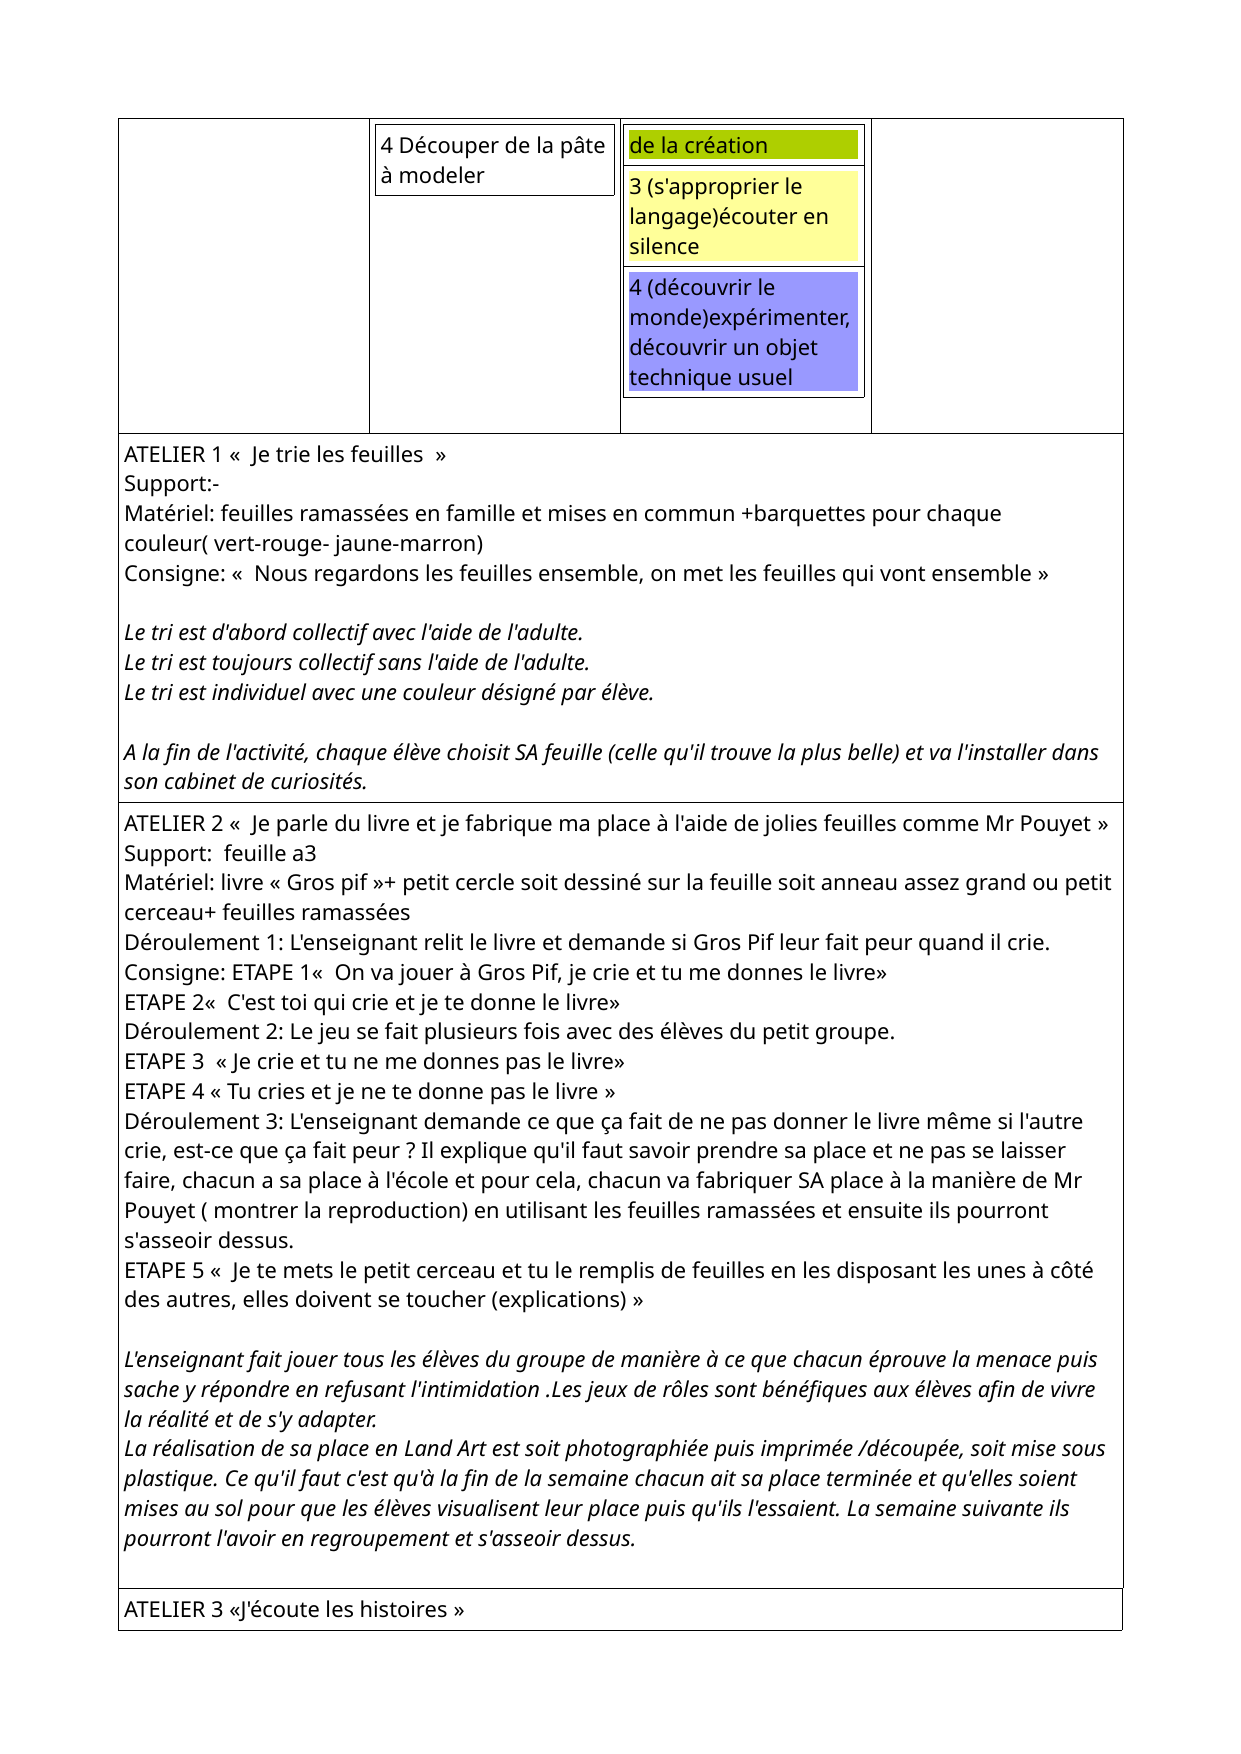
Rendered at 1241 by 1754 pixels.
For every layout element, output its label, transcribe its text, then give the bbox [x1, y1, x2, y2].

table_cell 4 (découvrir le monde)expérimenter, découvrir un objet technique usuel [624, 267, 864, 397]
table_header [621, 119, 871, 433]
table_header [119, 119, 369, 433]
table_cell 3 (s'approprier le langage)écouter en silence [624, 166, 864, 266]
table_header [872, 119, 1123, 433]
table_header ATELIER 1 « Je trie les feuilles » Support:- Matériel: feuilles ramassées en famille et mises en commun +barquettes pour chaque couleur( vert-rouge- jaune-marron) Consigne: « Nous regardons les feuilles ensemble, on met les feuilles qui vont ensemble » Le tri est d'abord collectif avec l'aide de l'adulte. Le tri est toujours collectif sans l'aide de l'adulte. Le tri est individuel avec une couleur désigné par élève. A la fin de l'activité, chaque élève choisit SA feuille (celle qu'il trouve la plus belle) et va l'installer dans son cabinet de curiosités. [119, 434, 1123, 802]
table_cell de la création [624, 125, 864, 165]
table_cell 4 Découper de la pâte à modeler [376, 125, 614, 195]
table_header ATELIER 2 « Je parle du livre et je fabrique ma place à l'aide de jolies feuilles comme Mr Pouyet » Support: feuille a3 Matériel: livre « Gros pif »+ petit cercle soit dessiné sur la feuille soit anneau assez grand ou petit cerceau+ feuilles ramassées Déroulement 1: L'enseignant relit le livre et demande si Gros Pif leur fait peur quand il crie. Consigne: ETAPE 1« On va jouer à Gros Pif, je crie et tu me donnes le livre» ETAPE 2« C'est toi qui crie et je te donne le livre» Déroulement 2: Le jeu se fait plusieurs fois avec des élèves du petit groupe. ETAPE 3 « Je crie et tu ne me donnes pas le livre» ETAPE 4 « Tu cries et je ne te donne pas le livre » Déroulement 3: L'enseignant demande ce que ça fait de ne pas donner le livre même si l'autre crie, est-ce que ça fait peur ? Il explique qu'il faut savoir prendre sa place et ne pas se laisser faire, chacun a sa place à l'école et pour cela, chacun va fabriquer SA place à la manière de Mr Pouyet ( montrer la reproduction) en utilisant les feuilles ramassées et ensuite ils pourront s'asseoir dessus. ETAPE 5 « Je te mets le petit cerceau et tu le remplis de feuilles en les disposant les unes à côté des autres, elles doivent se toucher (explications) » L'enseignant fait jouer tous les élèves du groupe de manière à ce que chacun éprouve la menace puis sache y répondre en refusant l'intimidation .Les jeux de rôles sont bénéfiques aux élèves afin de vivre la réalité et de s'y adapter. La réalisation de sa place en Land Art est soit photographiée puis imprimée /découpée, soit mise sous plastique. Ce qu'il faut c'est qu'à la fin de la semaine chacun ait sa place terminée et qu'elles soient mises au sol pour que les élèves visualisent leur place puis qu'ils l'essaient. La semaine suivante ils pourront l'avoir en regroupement et s'asseoir dessus. [119, 803, 1123, 1588]
table_header [370, 119, 620, 433]
table_header ATELIER 3 «J'écoute les histoires » [119, 1589, 1122, 1629]
